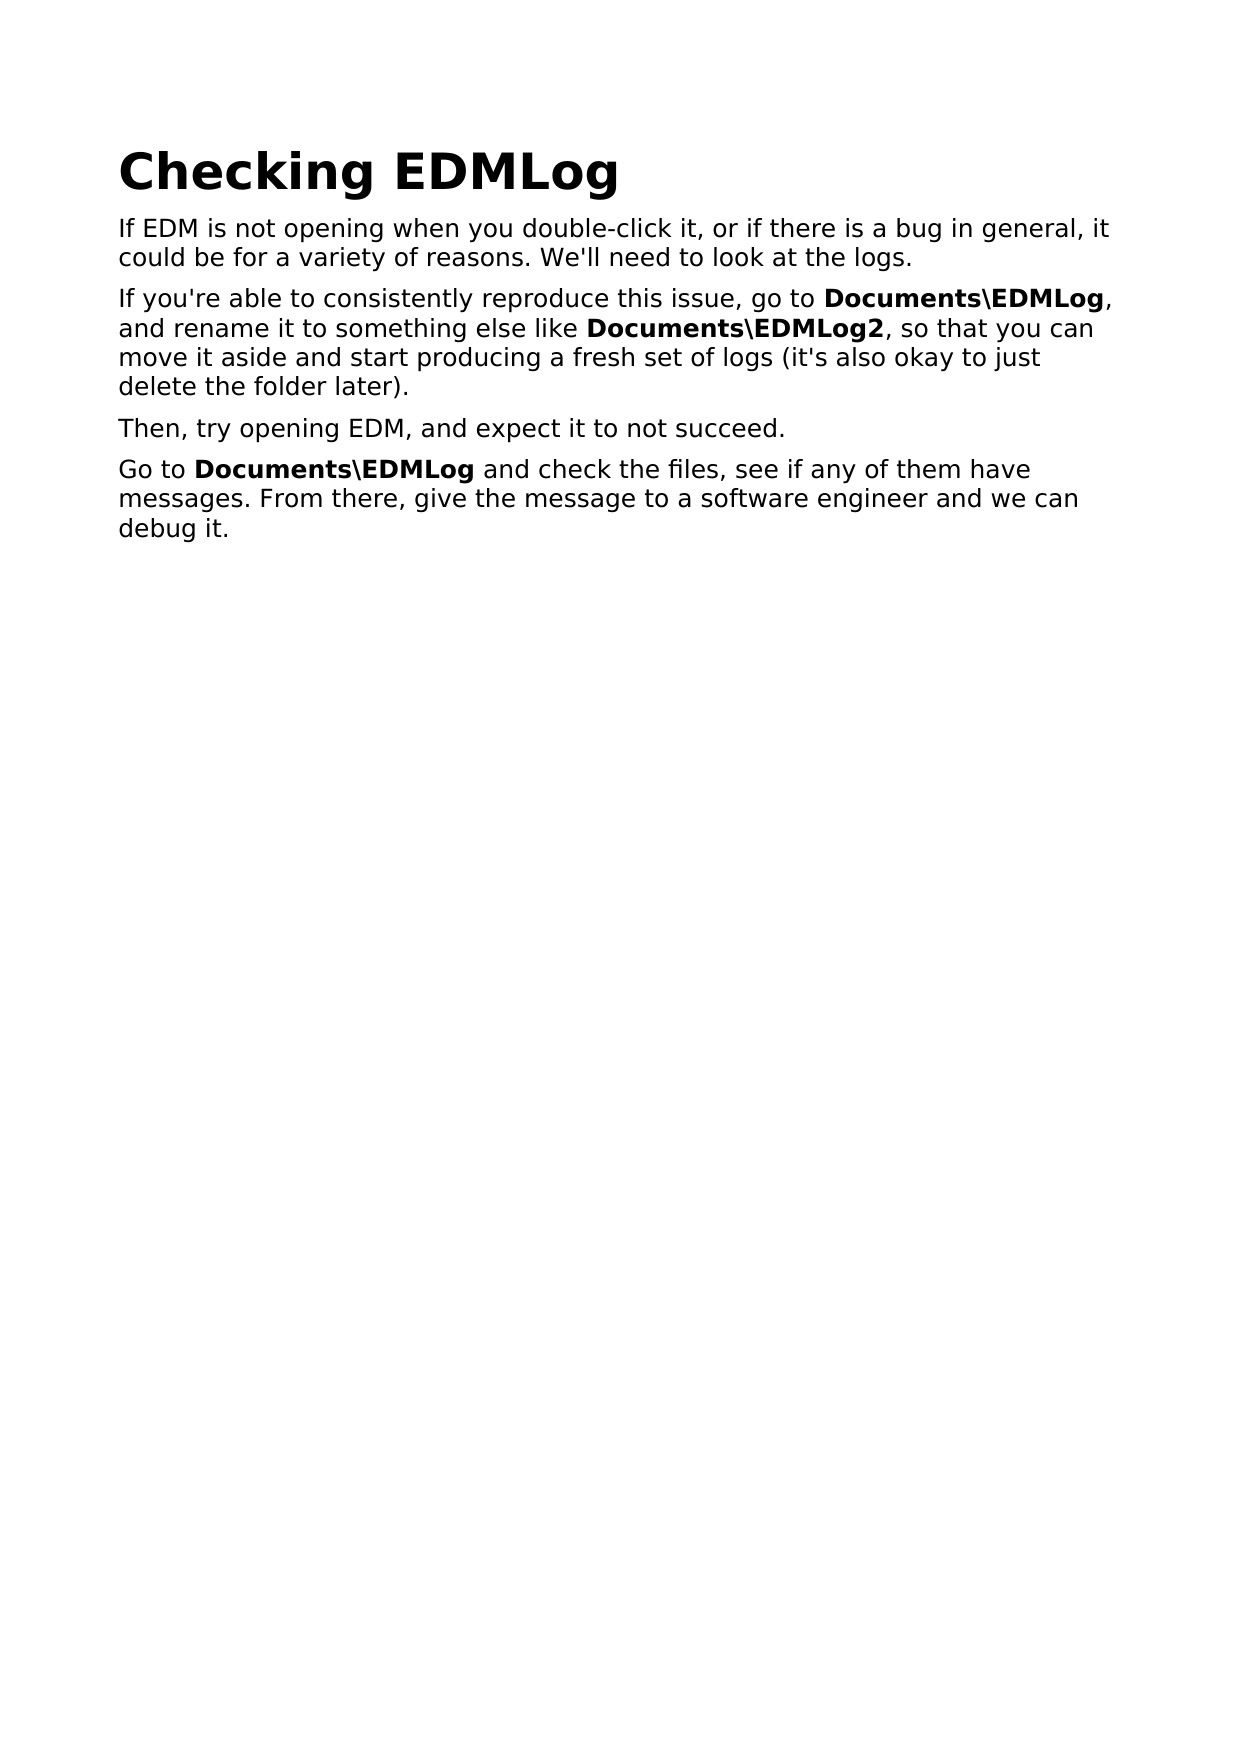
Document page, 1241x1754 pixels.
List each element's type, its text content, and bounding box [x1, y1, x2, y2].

text If you're able to consistently reproduce this issue, go to Documents\EDMLog, and rename it to something else like Documents\EDMLog2, so that you can move it aside and start producing a fresh set of logs (it's also okay to just delete the folder later). [118, 285, 1122, 401]
text Go to Documents\EDMLog and check the files, see if any of them have messages. From there, give the message to a software engineer and we can debug it. [118, 456, 1122, 543]
text Then, try opening EDM, and expect it to not succeed. [118, 414, 1122, 443]
subtitle Checking EDMLog [118, 143, 1122, 201]
text If EDM is not opening when you double-click it, or if there is a bug in general, it could be for a variety of reasons. We'll need to look at the logs. [118, 214, 1122, 272]
